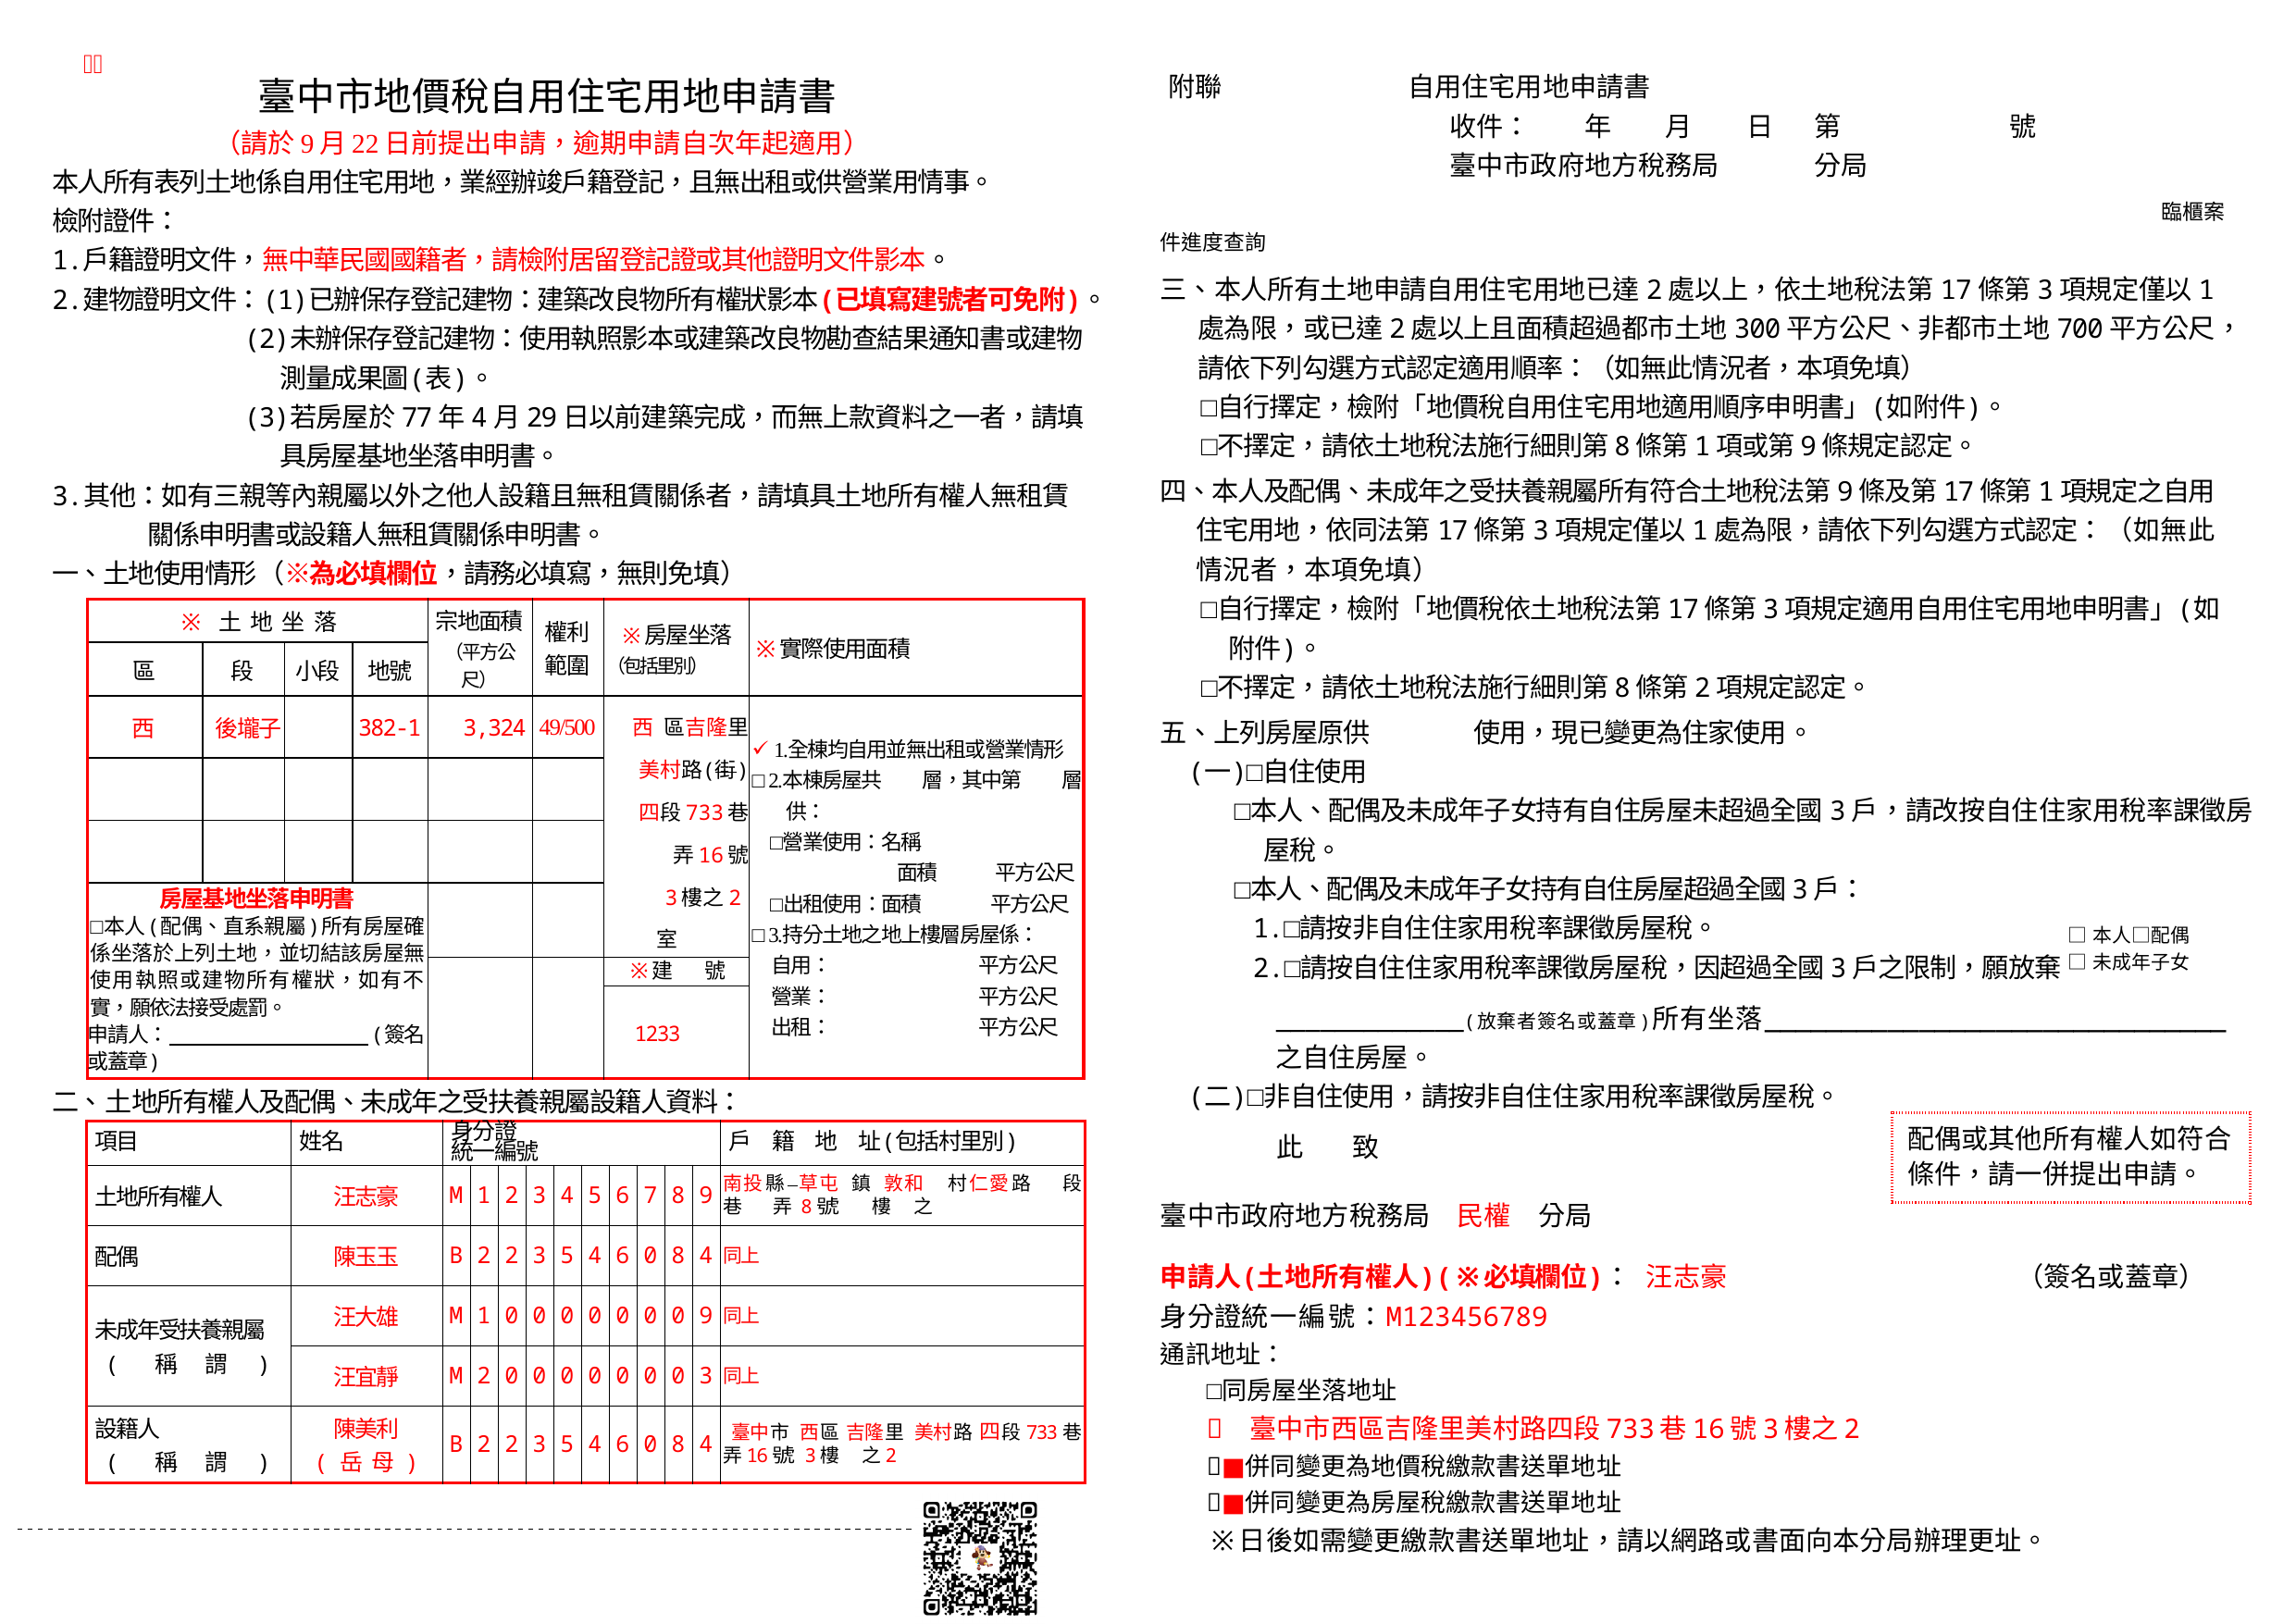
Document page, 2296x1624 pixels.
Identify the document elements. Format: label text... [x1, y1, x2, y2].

table_cell 0 [665, 1286, 692, 1345]
text ※日後如需變更繳款書送單地址，請以網路或書面向本分局辦理更址。 [1160, 1519, 2228, 1558]
table_cell 臺中市 西區 吉隆里 美村路 四段733巷 弄16號 3樓 之2 [721, 1407, 1084, 1481]
table_cell 4 [582, 1226, 609, 1284]
table_cell 配偶 [88, 1226, 291, 1284]
table_cell 0 [610, 1346, 637, 1405]
text 檢附證件： [52, 200, 1119, 239]
table_cell 1 [471, 1286, 498, 1345]
table_cell [204, 759, 284, 820]
table_cell [533, 759, 603, 820]
table_cell 3 [527, 1226, 553, 1284]
text (3)若房屋於77年4月29日以前建築完成，而無上款資料之一者，請填具房屋基地坐落申明書。 [244, 396, 1085, 474]
table_cell 陳美利 ( 岳 母 ) [292, 1407, 442, 1481]
text 附聯 自用住宅用地申請書 [1139, 66, 2228, 105]
text (一)□自住使用 [1187, 750, 2228, 789]
table_cell 2 [499, 1407, 526, 1481]
text □不擇定，請依土地稅法施行細則第8條第2項規定認定。 [1201, 665, 2259, 705]
table_cell 9 [693, 1286, 720, 1345]
text 申請人(土地所有權人)(※必填欄位)： 汪志豪 （簽名或蓋章） [1160, 1250, 2228, 1295]
table_cell  1.全棟均自用並無出租或營業情形 □ 2.本棟房屋共 層，其中第 層供： □營業使用：名稱 面積 平方公尺 □出租使用：面積 平方公尺 □ 3.持分土地之地上樓層房屋係： 自用： 平方公尺 營業： 平方公尺 出租： 平方公尺 [750, 697, 1082, 1077]
table_cell 地號 [354, 643, 428, 695]
text (2)未辦保存登記建物：使用執照影本或建築改良物勘查結果通知書或建物測量成果圖(表)。 [244, 317, 1085, 396]
table_cell 西 [89, 697, 202, 757]
table_cell 0 [582, 1346, 609, 1405]
table_cell 0 [499, 1286, 526, 1345]
text  臺中市西區吉隆里美村路四段733巷16號3樓之2 [1160, 1407, 2228, 1446]
table_cell 0 [499, 1346, 526, 1405]
table_cell 1233 [604, 986, 749, 1077]
table_header ※房屋坐落 （包括里別） [604, 601, 749, 695]
text （請於9月22日前提出申請，逾期申請自次年起適用） [52, 121, 1119, 160]
table_cell [354, 821, 428, 882]
text 一、土地使用情形（※為必填欄位，請務必填寫，無則免填） [52, 552, 1119, 591]
table_cell 1 [471, 1166, 498, 1224]
text ■併同變更為地價稅繳款書送單地址 [1160, 1446, 2228, 1482]
table_cell [428, 958, 532, 1077]
table_cell [285, 697, 352, 757]
table_header 權利 範圍 [533, 601, 603, 695]
text 二、土地所有權人及配偶、未成年之受扶養親屬設籍人資料： [52, 1080, 1119, 1119]
text 此 致 [1160, 1126, 1891, 1165]
table_cell 同上 [721, 1286, 1084, 1345]
table_cell [428, 821, 532, 882]
text 配偶或其他所有權人如符合條件，請一併提出申請。 [1907, 1122, 2235, 1191]
text 1.□請按非自住住家用稅率課徵房屋稅。 [1253, 907, 2228, 946]
table_header 身分證 統一編號 [443, 1122, 720, 1164]
table_cell 2 [471, 1407, 498, 1481]
table_cell 6 [610, 1407, 637, 1481]
table_cell 6 [610, 1166, 637, 1224]
table_header 宗地面積（平方公尺） [428, 601, 532, 695]
table_cell 382-1 [354, 697, 428, 757]
table_cell [89, 759, 202, 820]
table_cell 段 [204, 643, 284, 695]
table_cell [204, 821, 284, 882]
table_cell 0 [527, 1346, 553, 1405]
table_cell 3 [527, 1166, 553, 1224]
table_cell 0 [638, 1407, 664, 1481]
text _____________(放棄者簽名或蓋章)所有坐落______________________________之自住房屋。 [1276, 997, 2228, 1075]
table_cell 3 [527, 1407, 553, 1481]
table_cell 8 [665, 1407, 692, 1481]
text 臺中市政府地方稅務局 分局 [1160, 144, 2228, 183]
table_cell 0 [554, 1286, 581, 1345]
table_cell 小段 [285, 643, 352, 695]
table_header 姓名 [292, 1122, 442, 1164]
table_cell 4 [693, 1226, 720, 1284]
table_cell [533, 884, 603, 956]
text 2.建物證明文件：(1)已辦保存登記建物：建築改良物所有權狀影本(已填寫建號者可免附)。 [52, 278, 1119, 317]
table_cell 7 [638, 1166, 664, 1224]
table_cell 0 [610, 1286, 637, 1345]
text □本人、配偶及未成年子女持有自住房屋未超過全國3戶，請改按自住住家用稅率課徵房屋稅。 [1235, 789, 2253, 868]
table_cell 陳玉玉 [292, 1226, 442, 1284]
table_cell 2 [499, 1166, 526, 1224]
table_cell 汪大雄 [292, 1286, 442, 1345]
table_cell 南投縣 草屯 鎮 敦和 村仁愛路 段 巷 弄 8號 樓 之 [721, 1166, 1084, 1224]
table_cell 0 [582, 1286, 609, 1345]
text 1.戶籍證明文件，無中華民國國籍者，請檢附居留登記證或其他證明文件影本。 [52, 239, 1119, 278]
table_cell [285, 759, 352, 820]
table_cell [533, 821, 603, 882]
table_cell 0 [665, 1346, 692, 1405]
table_cell 汪志豪 [292, 1166, 442, 1224]
text (二)□非自住使用，請按非自住住家用稅率課徵房屋稅。 [1187, 1075, 2252, 1204]
text 本人所有表列土地係自用住宅用地，業經辦竣戶籍登記，且無出租或供營業用情事。 [52, 160, 1119, 200]
text  [83, 55, 143, 80]
table_cell 區 [89, 643, 202, 695]
table_cell [89, 821, 202, 882]
table_cell 6 [610, 1226, 637, 1284]
table_cell B [443, 1226, 470, 1284]
table_cell [533, 958, 603, 1077]
text 通訊地址： [1160, 1334, 2228, 1370]
text 五、上列房屋原供 使用，現已變更為住家使用。 [1160, 711, 2228, 750]
table_header ※ 土 地 坐 落 [89, 601, 428, 641]
text □自行擇定，檢附「地價稅自用住宅用地適用順序申明書」(如附件)。 [1200, 386, 2220, 425]
text 臨櫃案件進度查詢 [1160, 195, 2228, 256]
table_cell 8 [665, 1166, 692, 1224]
table_cell 8 [665, 1226, 692, 1284]
table_cell 9 [693, 1166, 720, 1224]
text 臺中市政府地方稅務局 民權 分局 [1160, 1194, 2228, 1233]
table_cell 同上 [721, 1346, 1084, 1405]
table_cell 同上 [721, 1226, 1084, 1284]
table_cell 2 [499, 1226, 526, 1284]
text □自行擇定，檢附「地價稅依土地稅法第17條第3項規定適用自用住宅用地申明書」(如附件)。 [1200, 588, 2220, 665]
text 3.其他：如有三親等內親屬以外之他人設籍且無租賃關係者，請填具土地所有權人無租賃關係申明書或設籍人無租賃關係申明書。 [52, 474, 1073, 552]
text 身分證統一編號：M123456789 [1160, 1295, 2228, 1334]
table_cell 4 [693, 1407, 720, 1481]
text 臺中市地價稅自用住宅用地申請書 [52, 48, 1042, 121]
table_cell 未成年受扶養親屬 ( 稱 謂 ) [88, 1286, 291, 1405]
table_cell 0 [554, 1346, 581, 1405]
text □不擇定，請依土地稅法施行細則第8條第1項或第9條規定認定。 [1201, 425, 2259, 464]
table_cell 5 [554, 1407, 581, 1481]
table_cell 0 [638, 1286, 664, 1345]
text □同房屋坐落地址 [1160, 1370, 2228, 1407]
table_cell 0 [638, 1226, 664, 1284]
table_cell 0 [527, 1286, 553, 1345]
table_cell M [443, 1166, 470, 1224]
table_cell 西 區吉隆里美村路(街) 四段733巷 弄16號 3樓之2 室 [604, 697, 749, 956]
table_cell 3 [693, 1346, 720, 1405]
table_cell 4 [554, 1166, 581, 1224]
table_header 戶 籍 地 址(包括村里別) [721, 1122, 1084, 1164]
text □本人、配偶及未成年子女持有自住房屋超過全國3戶： [1235, 868, 2228, 907]
table_cell 0 [638, 1346, 664, 1405]
table_cell ※建 號 [604, 958, 749, 986]
table_cell 5 [582, 1166, 609, 1224]
table_header 項目 [88, 1122, 291, 1164]
table_cell M [443, 1286, 470, 1345]
text 收件： 年 月 日 第 號 [1160, 105, 2281, 144]
text 2.□請按自住住家用稅率課徵房屋稅，因超過全國3戶之限制，願放棄 [1253, 946, 2054, 986]
picture [914, 1493, 1046, 1624]
table_cell 5 [554, 1226, 581, 1284]
text 四、本人及配偶、未成年之受扶養親屬所有符合土地稅法第9條及第17條第1項規定之自用住宅用地，依同法第17條第3項規定僅以1處為限，請依下列勾選方式認定：（如無此情況者，本項免填） [1160, 470, 2215, 588]
text ■併同變更為房屋稅繳款書送單地址 [1160, 1482, 2228, 1519]
table_header ※實際使用面積 [750, 601, 1082, 695]
table_cell [428, 884, 532, 956]
table_cell [285, 821, 352, 882]
table_cell 3,324 [428, 697, 532, 757]
table_cell 4 [582, 1407, 609, 1481]
table_cell 土地所有權人 [88, 1166, 291, 1224]
table_cell 後壠子 [204, 697, 284, 757]
table_cell [354, 759, 428, 820]
table_cell 設籍人 ( 稱 謂 ) [88, 1407, 291, 1481]
table_cell 49/500 [533, 697, 603, 757]
table_cell M [443, 1346, 470, 1405]
table_cell [428, 759, 532, 820]
table_cell 2 [471, 1226, 498, 1284]
text 三、本人所有土地申請自用住宅用地已達2處以上，依土地稅法第17條第3項規定僅以1處為限，或已達2處以上且面積超過都市土地300平方公尺、非都市土地700平方公尺，請依下列勾選方式認定適用順率：（如無此情況者，本項免填） [1160, 267, 2215, 386]
table_cell 2 [471, 1346, 498, 1405]
table_cell 汪宜靜 [292, 1346, 442, 1405]
table_cell B [443, 1407, 470, 1481]
table_cell 房屋基地坐落申明書 □本人(配偶、直系親屬)所有房屋確係坐落於上列土地，並切結該房屋無使用執照或建物所有權狀，如有不實，願依法接受處罰。 申請人： (簽名或蓋章) [89, 884, 428, 1077]
